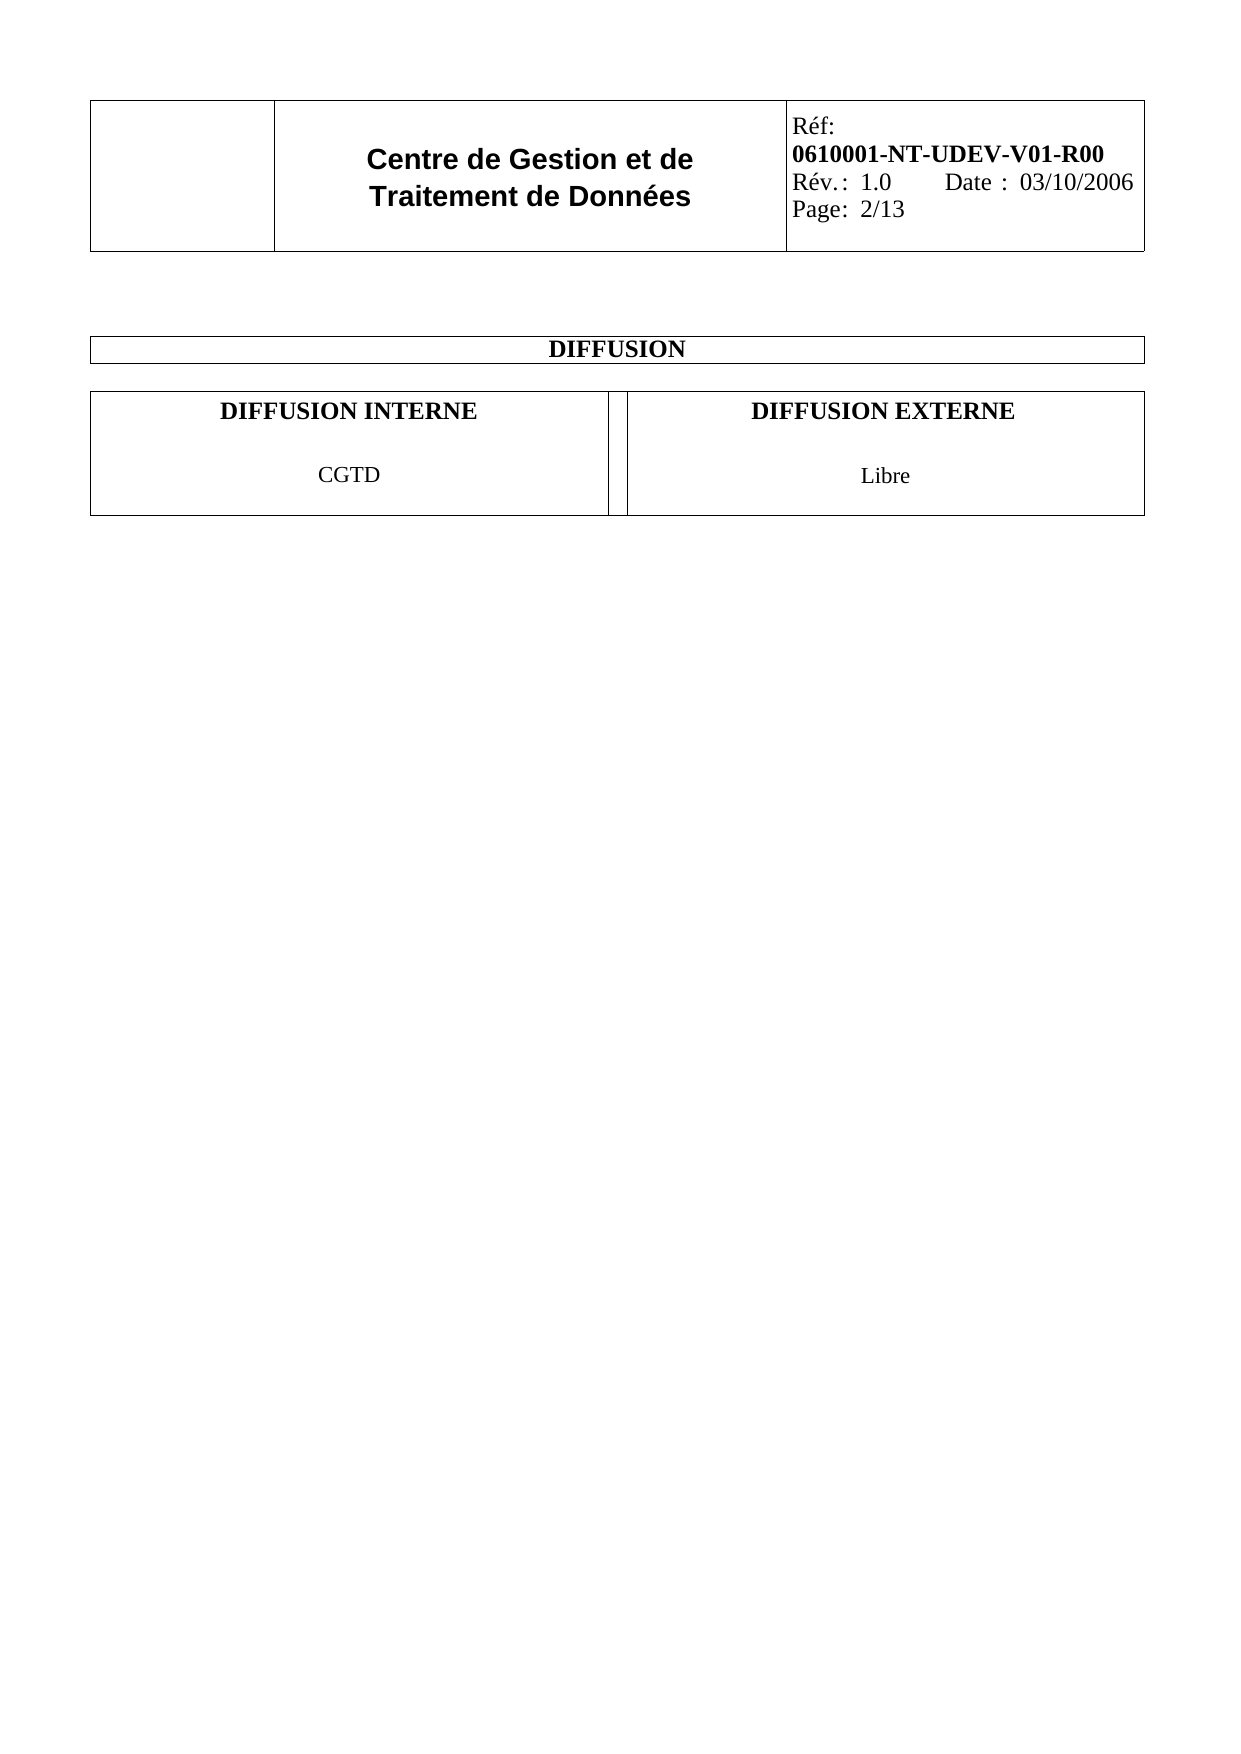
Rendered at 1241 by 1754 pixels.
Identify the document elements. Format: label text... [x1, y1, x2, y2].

table_header DIFFUSION [91, 337, 1144, 363]
table_header DIFFUSION INTERNE CGTD [91, 392, 608, 515]
table_header DIFFUSION EXTERNE Libre [628, 392, 1144, 515]
table_header [609, 392, 627, 515]
